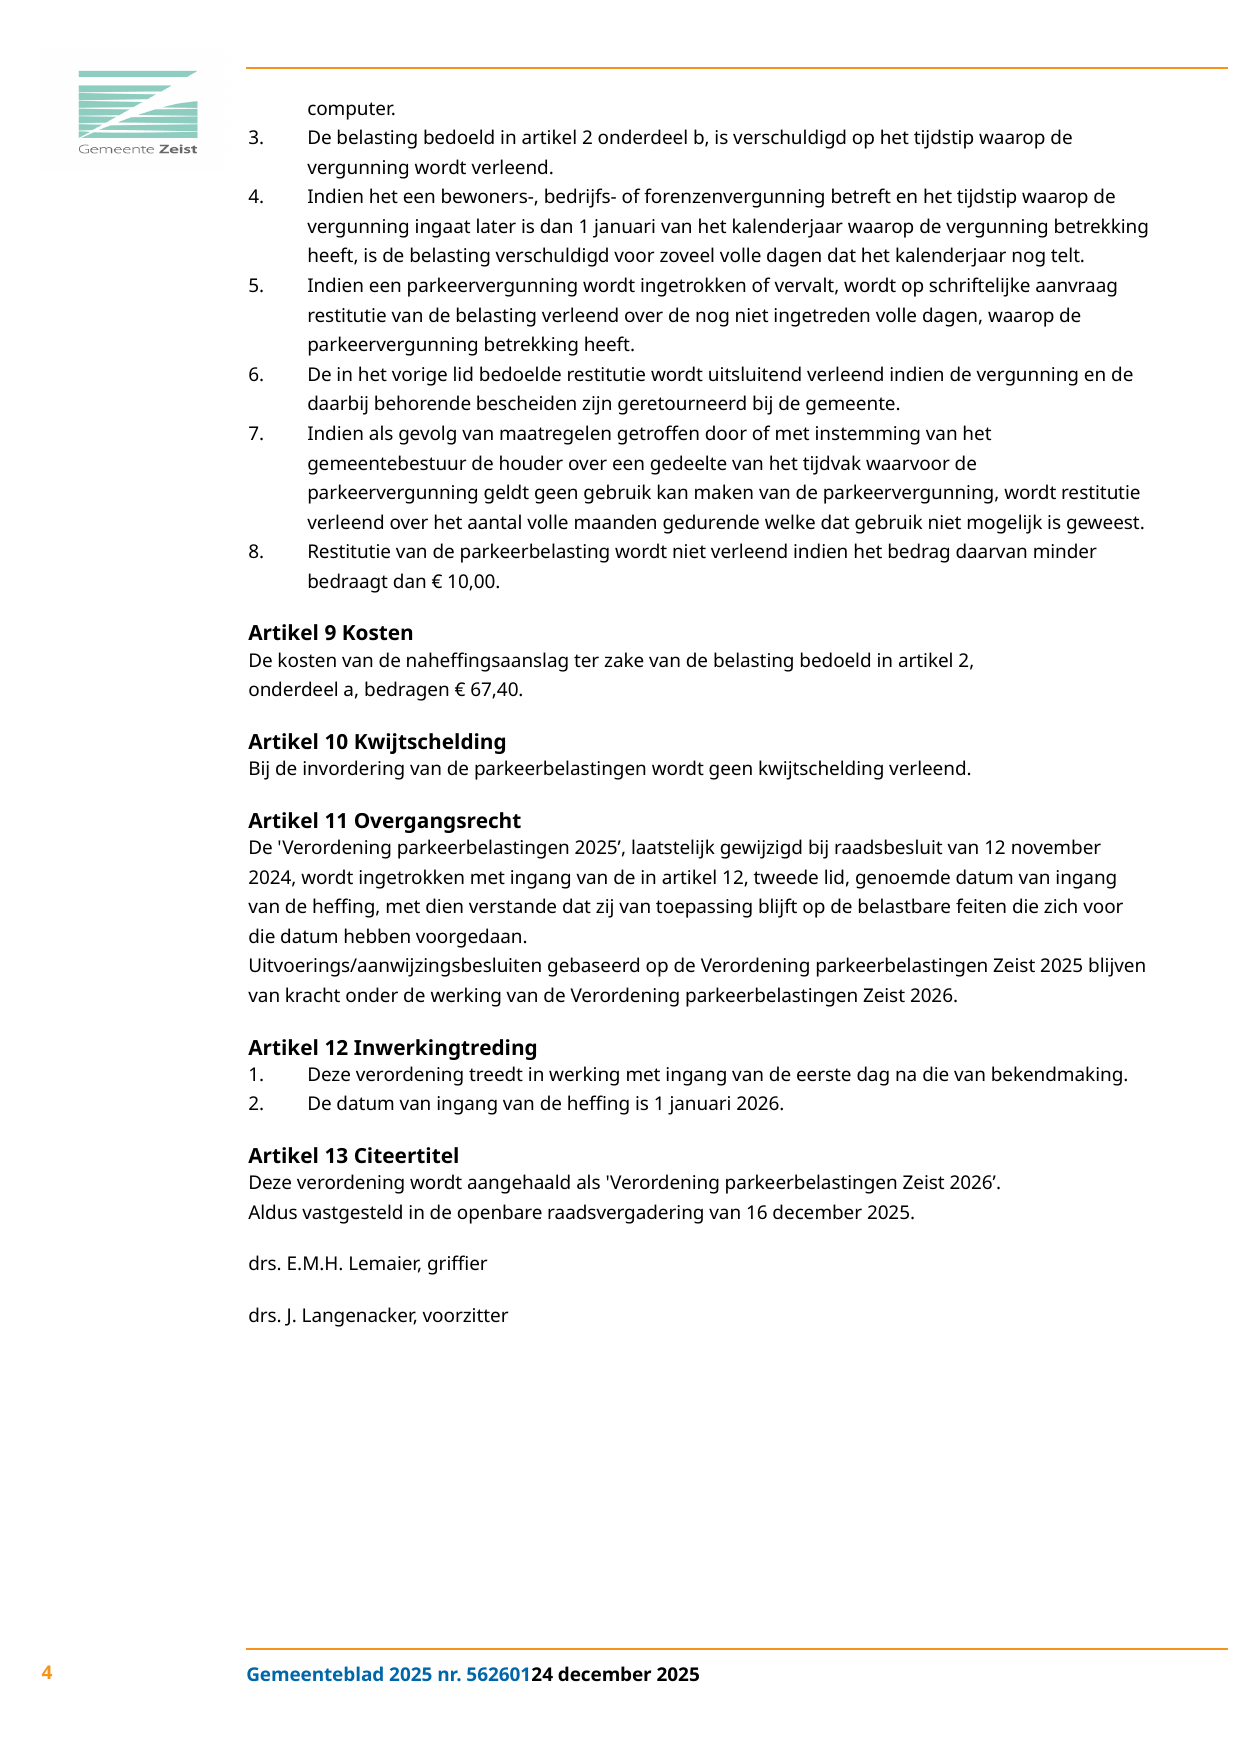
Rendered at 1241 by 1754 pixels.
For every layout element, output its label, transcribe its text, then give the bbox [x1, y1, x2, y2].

text De 'Verordening parkeerbelastingen 2025’, laatstelijk gewijzigd bij raadsbesluit van 12 november 2024, wordt ingetrokken met ingang van de in artikel 12, tweede lid, genoemde datum van ingang van de heffing, met dien verstande dat zij van toepassing blijft op de belastbare feiten die zich voor die datum hebben voorgedaan. [248, 834, 1152, 949]
list Indien een parkeervergunning wordt ingetrokken of vervalt, wordt op schriftelijke aanvraag restitutie van de belasting verleend over de nog niet ingetreden volle dagen, waarop de parkeervergunning betrekking heeft. [248, 272, 1152, 357]
text onderdeel a, bedragen € 67,40. [248, 677, 1152, 702]
list Indien als gevolg van maatregelen getroffen door of met instemming van het gemeentebestuur de houder over een gedeelte van het tijdvak waarvoor de parkeervergunning geldt geen gebruik kan maken van de parkeervergunning, wordt restitutie verleend over het aantal volle maanden gedurende welke dat gebruik niet mogelijk is geweest. [248, 420, 1152, 535]
list Restitutie van de parkeerbelasting wordt niet verleend indien het bedrag daarvan minder bedraagt dan € 10,00. [248, 538, 1152, 594]
list Deze verordening treedt in werking met ingang van de eerste dag na die van bekendmaking. [248, 1061, 1152, 1087]
text Artikel 13 Citeertitel [248, 1141, 1152, 1169]
text Artikel 11 Overgangsrecht [248, 806, 1152, 834]
text Bij de invordering van de parkeerbelastingen wordt geen kwijtschelding verleend. [248, 755, 1152, 781]
text Artikel 10 Kwijtschelding [248, 727, 1152, 755]
text drs. E.M.H. Lemaier, griffier [248, 1251, 1152, 1276]
list computer. [248, 95, 1152, 121]
text De kosten van de naheffingsaanslag ter zake van de belasting bedoeld in artikel 2, [248, 647, 1152, 673]
text Uitvoerings/aanwijzingsbesluiten gebaseerd op de Verordening parkeerbelastingen Zeist 2025 blijven van kracht onder de werking van de Verordening parkeerbelastingen Zeist 2026. [248, 953, 1152, 1008]
list De belasting bedoeld in artikel 2 onderdeel b, is verschuldigd op het tijdstip waarop de vergunning wordt verleend. [248, 124, 1152, 180]
text Deze verordening wordt aangehaald als 'Verordening parkeerbelastingen Zeist 2026’. [248, 1169, 1152, 1195]
text Artikel 9 Kosten [248, 618, 1152, 647]
list Indien het een bewoners-, bedrijfs- of forenzenvergunning betreft en het tijdstip waarop de vergunning ingaat later is dan 1 januari van het kalenderjaar waarop de vergunning betrekking heeft, is de belasting verschuldigd voor zoveel volle dagen dat het kalenderjaar nog telt. [248, 183, 1152, 268]
list De in het vorige lid bedoelde restitutie wordt uitsluitend verleend indien de vergunning en de daarbij behorende bescheiden zijn geretourneerd bij de gemeente. [248, 361, 1152, 416]
picture [41, 47, 231, 172]
text drs. J. Langenacker, voorzitter [248, 1302, 1152, 1328]
text Aldus vastgesteld in de openbare raadsvergadering van 16 december 2025. [248, 1199, 1152, 1225]
text Artikel 12 Inwerkingtreding [248, 1033, 1152, 1061]
list De datum van ingang van de heffing is 1 januari 2026. [248, 1091, 1152, 1116]
